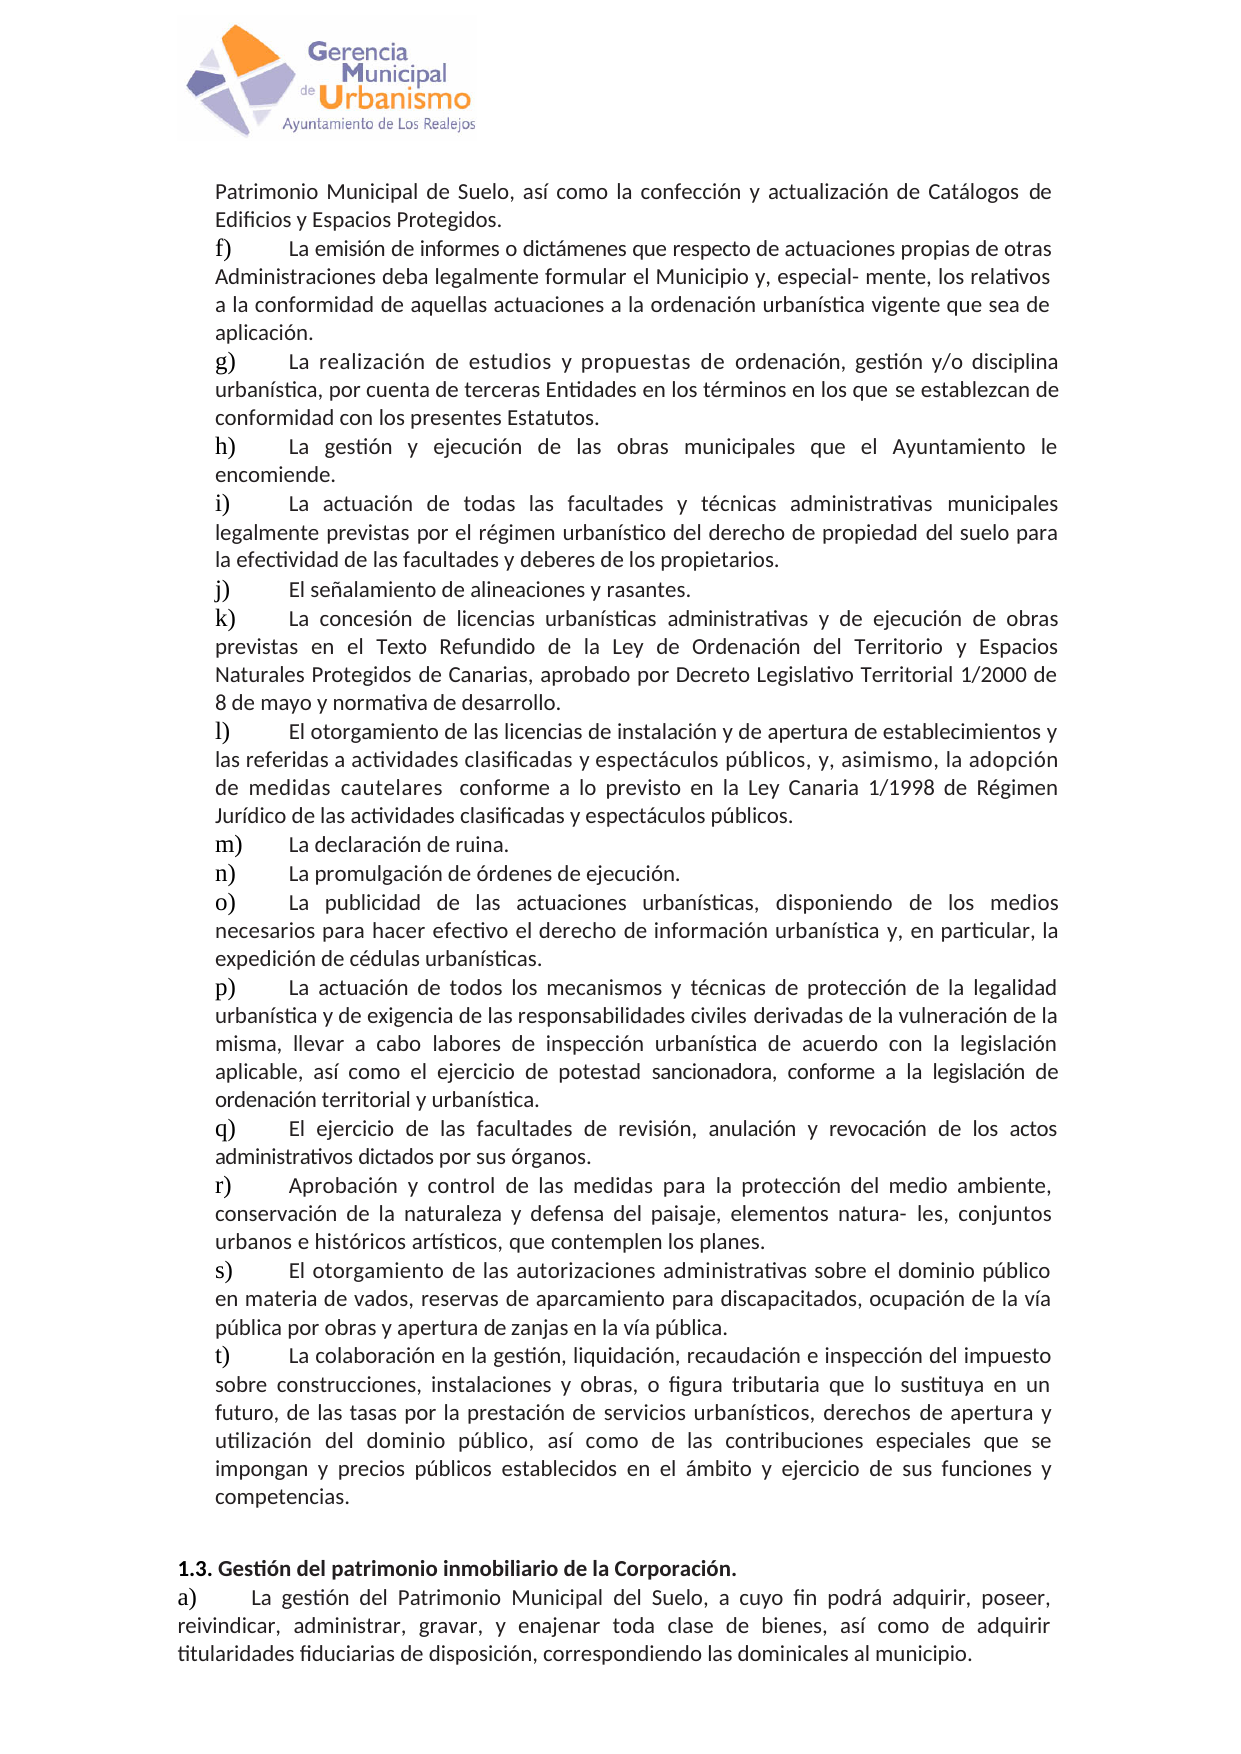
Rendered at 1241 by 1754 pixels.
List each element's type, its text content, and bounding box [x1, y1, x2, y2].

list El otorgamiento de las licencias de instalación y de apertura de establecimientos y las referidas a actividades clasificadas y espectáculos públicos, y, asimismo, la adopción de medidas cautelares conforme a lo previsto en la Ley Canaria 1/1998 de Régimen Jurídico de las actividades clasificadas y espectáculos públicos. [215, 716, 1059, 829]
list La actuación de todos los mecanismos y técnicas de protección de la legalidad urbanística y de exigencia de las responsabilidades civiles derivadas de la vulneración de la misma, llevar a cabo labores de inspección urbanística de acuerdo con la legislación aplicable, así como el ejercicio de potestad sancionadora, conforme a la legislación de ordenación territorial y urbanística. [215, 972, 1059, 1113]
list La emisión de informes o dictámenes que respecto de actuaciones propias de otras Administraciones deba legalmente formular el Municipio y, especial- mente, los relativos a la conformidad de aquellas actuaciones a la ordenación urbanística vigente que sea de aplicación. [215, 233, 1052, 346]
list La gestión y ejecución de las obras municipales que el Ayuntamiento le encomiende. [215, 431, 1058, 488]
list El ejercicio de las facultades de revisión, anulación y revocación de los actos administrativos dictados por sus órganos. [215, 1113, 1058, 1170]
list La gestión del Patrimonio Municipal del Suelo, a cuyo fin podrá adquirir, poseer, reivindicar, administrar, gravar, y enajenar toda clase de bienes, así como de adquirir titularidades fiduciarias de disposición, correspondiendo las dominicales al municipio. [177, 1582, 1052, 1668]
list Patrimonio Municipal de Suelo, así como la confección y actualización de Catálogos de Edificios y Espacios Protegidos. [215, 177, 1052, 233]
list La realización de estudios y propuestas de ordenación, gestión y/o disciplina urbanística, por cuenta de terceras Entidades en los términos en los que se establezcan de conformidad con los presentes Estatutos. [215, 346, 1059, 431]
list La actuación de todas las facultades y técnicas administrativas municipales legalmente previstas por el régimen urbanístico del derecho de propiedad del suelo para la efectividad de las facultades y deberes de los propietarios. [215, 488, 1058, 574]
list El señalamiento de alineaciones y rasantes. [215, 574, 1063, 603]
list La concesión de licencias urbanísticas administrativas y de ejecución de obras previstas en el Texto Refundido de la Ley de Ordenación del Territorio y Espacios Naturales Protegidos de Canarias, aprobado por Decreto Legislativo Territorial 1/2000 de 8 de mayo y normativa de desarrollo. [215, 603, 1058, 716]
list La promulgación de órdenes de ejecución. [215, 858, 1063, 887]
list La publicidad de las actuaciones urbanísticas, disponiendo de los medios necesarios para hacer efectivo el derecho de información urbanística y, en particular, la expedición de cédulas urbanísticas. [215, 887, 1059, 972]
list El otorgamiento de las autorizaciones administrativas sobre el dominio público en materia de vados, reservas de aparcamiento para discapacitados, ocupación de la vía pública por obras y apertura de zanjas en la vía pública. [215, 1256, 1051, 1341]
list La colaboración en la gestión, liquidación, recaudación e inspección del impuesto sobre construcciones, instalaciones y obras, o figura tributaria que lo sustituya en un futuro, de las tasas por la prestación de servicios urbanísticos, derechos de apertura y utilización del dominio público, así como de las contribuciones especiales que se impongan y precios públicos establecidos en el ámbito y ejercicio de sus funciones y competencias. [215, 1341, 1052, 1510]
list Aprobación y control de las medidas para la protección del medio ambiente, conservación de la naturaleza y defensa del paisaje, elementos natura- les, conjuntos urbanos e históricos artísticos, que contemplen los planes. [215, 1170, 1052, 1256]
text 1.3. Gestión del patrimonio inmobiliario de la Corporación. [177, 1554, 1051, 1582]
list La declaración de ruina. [215, 829, 1063, 858]
